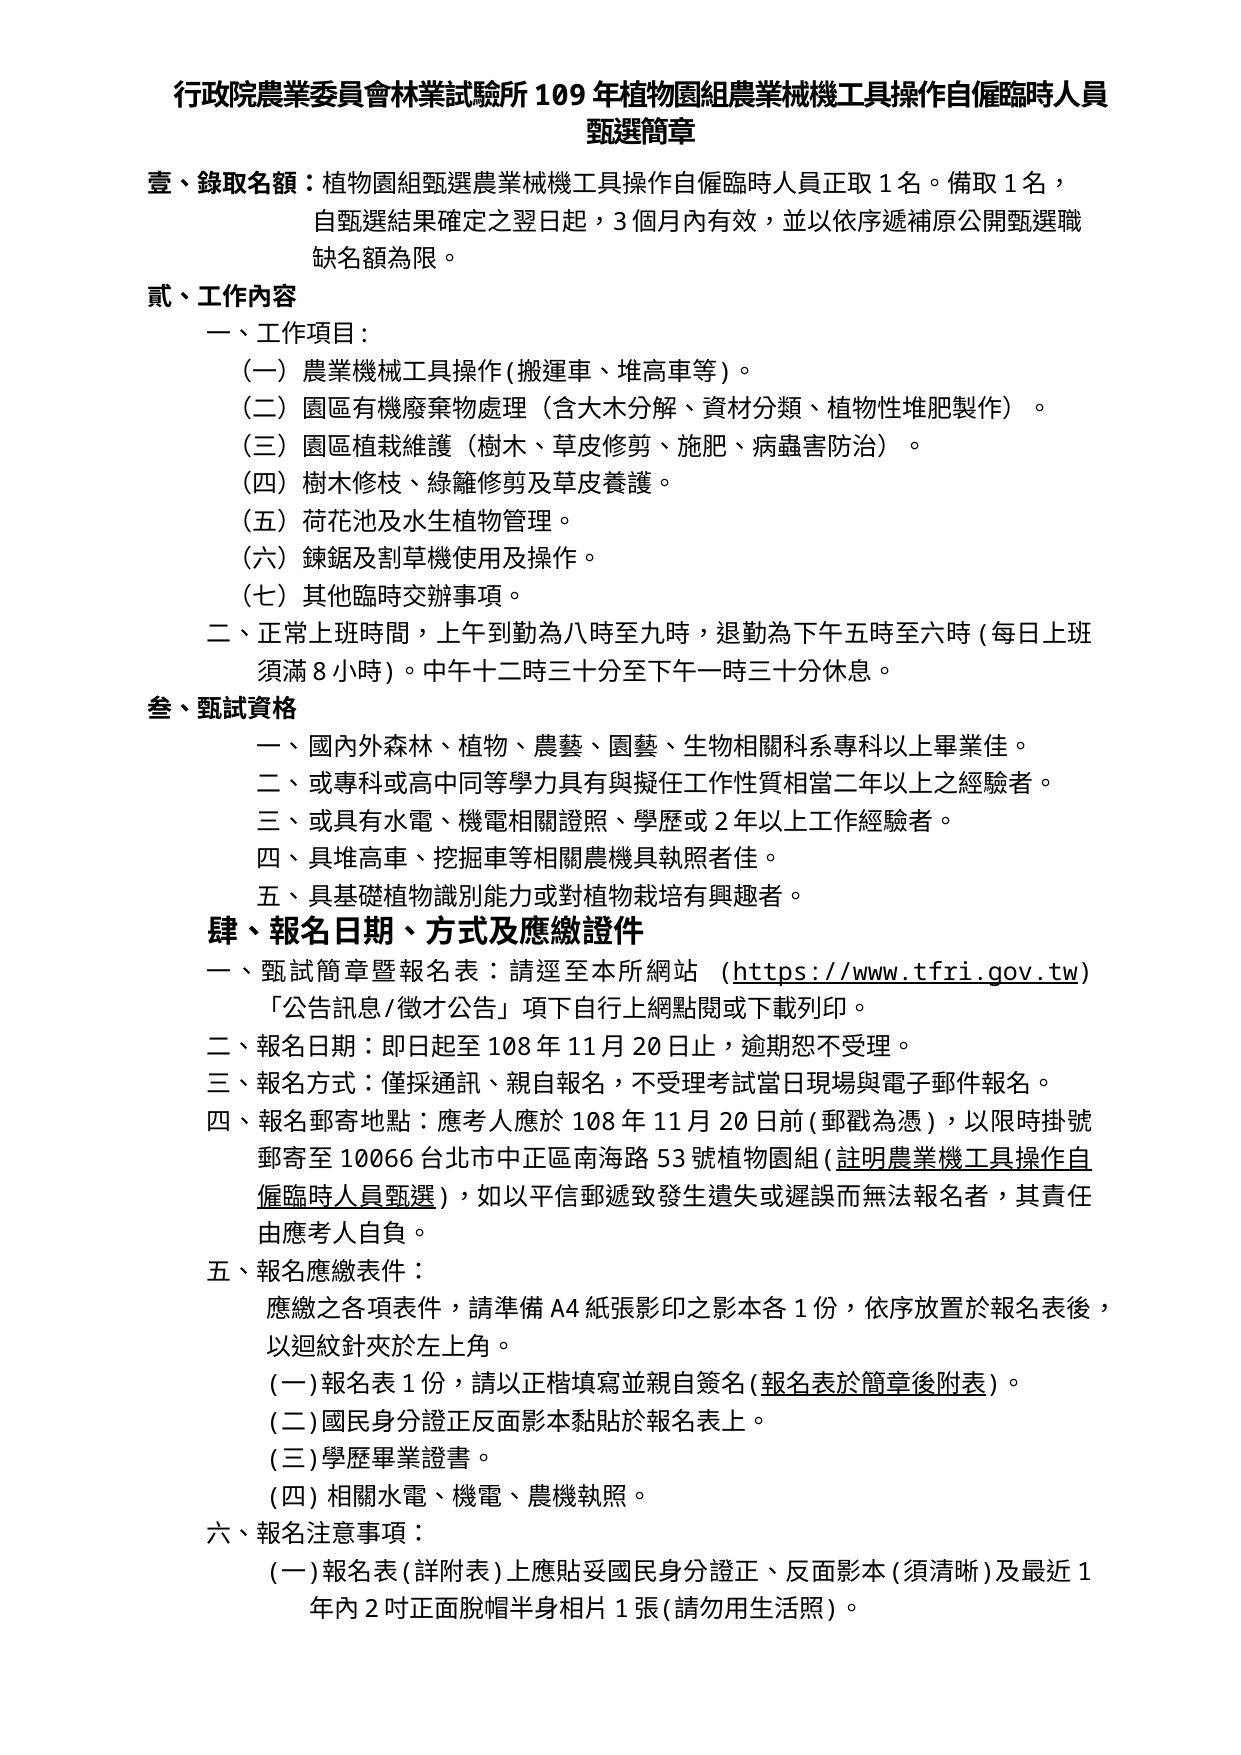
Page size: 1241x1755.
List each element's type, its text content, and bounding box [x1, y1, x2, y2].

list 國內外森林、植物、農藝、園藝、生物相關科系專科以上畢業佳。 [257, 725, 1093, 762]
text （七）其他臨時交辦事項。 [227, 575, 1093, 612]
text 叁、甄試資格 [148, 687, 1093, 725]
text （五）荷花池及水生植物管理。 [227, 500, 1093, 537]
text (一)報名表1份，請以正楷填寫並親自簽名(報名表於簡章後附表)。 [266, 1362, 1093, 1400]
list 具基礎植物識別能力或對植物栽培有興趣者。 [257, 875, 1093, 912]
text （二）園區有機廢棄物處理（含大木分解、資材分類、植物性堆肥製作）。 [227, 387, 1093, 425]
list 或專科或高中同等學力具有與擬任工作性質相當二年以上之經驗者。 [257, 762, 1093, 800]
text 三、報名方式：僅採通訊、親自報名，不受理考試當日現場與電子郵件報名。 [207, 1062, 1093, 1100]
text 甄選簡章 [148, 112, 1137, 150]
text 貳、工作內容 [148, 275, 1137, 312]
text 二、報名日期：即日起至108年11月20日止，逾期恕不受理。 [207, 1025, 1093, 1062]
text (三)學歷畢業證書。 [266, 1437, 1093, 1475]
text 二、正常上班時間，上午到勤為八時至九時，退勤為下午五時至六時(每日上班須滿8小時)。中午十二時三十分至下午一時三十分休息。 [207, 612, 1093, 687]
text （一）農業機械工具操作(搬運車、堆高車等)。 [227, 350, 1093, 387]
text （三）園區植栽維護（樹木、草皮修剪、施肥、病蟲害防治）。 [227, 425, 1093, 462]
text 應繳之各項表件，請準備A4紙張影印之影本各1份，依序放置於報名表後，以迴紋針夾於左上角。 [266, 1287, 1093, 1362]
text 壹、錄取名額：植物園組甄選農業械機工具操作自僱臨時人員正取1名。備取1名，自甄選結果確定之翌日起，3個月內有效，並以依序遞補原公開甄選職缺名額為限。 [148, 162, 1093, 275]
text （六）鍊鋸及割草機使用及操作。 [227, 537, 1093, 575]
text 四、報名郵寄地點：應考人應於108年11月20日前(郵戳為憑)，以限時掛號郵寄至10066台北市中正區南海路53號植物園組(註明農業機工具操作自僱臨時人員甄選)，如以平信郵遞致發生遺失或遲誤而無法報名者，其責任由應考人自負。 [207, 1100, 1093, 1250]
text （四）樹木修枝、綠籬修剪及草皮養護。 [227, 462, 1093, 500]
text 一、甄試簡章暨報名表：請逕至本所網站 (https://www.tfri.gov.tw)「公告訊息/徵才公告」項下自行上網點閱或下載列印。 [207, 950, 1093, 1025]
text 六、報名注意事項： [207, 1512, 1093, 1550]
list 具堆高車、挖掘車等相關農機具執照者佳。 [257, 837, 1093, 875]
text (四) 相關水電、機電、農機執照。 [266, 1475, 1093, 1512]
text (二)國民身分證正反面影本黏貼於報名表上。 [266, 1400, 1093, 1437]
list 或具有水電、機電相關證照、學歷或2年以上工作經驗者。 [257, 800, 1093, 837]
text 一、工作項目: [207, 312, 1093, 350]
text 五、報名應繳表件： [207, 1250, 1093, 1287]
text (一)報名表(詳附表)上應貼妥國民身分證正、反面影本(須清晰)及最近1年內2吋正面脫帽半身相片1張(請勿用生活照)。 [266, 1550, 1093, 1625]
text 肆、報名日期、方式及應繳證件 [207, 912, 1093, 950]
text 行政院農業委員會林業試驗所109年植物園組農業械機工具操作自僱臨時人員 [148, 75, 1137, 112]
